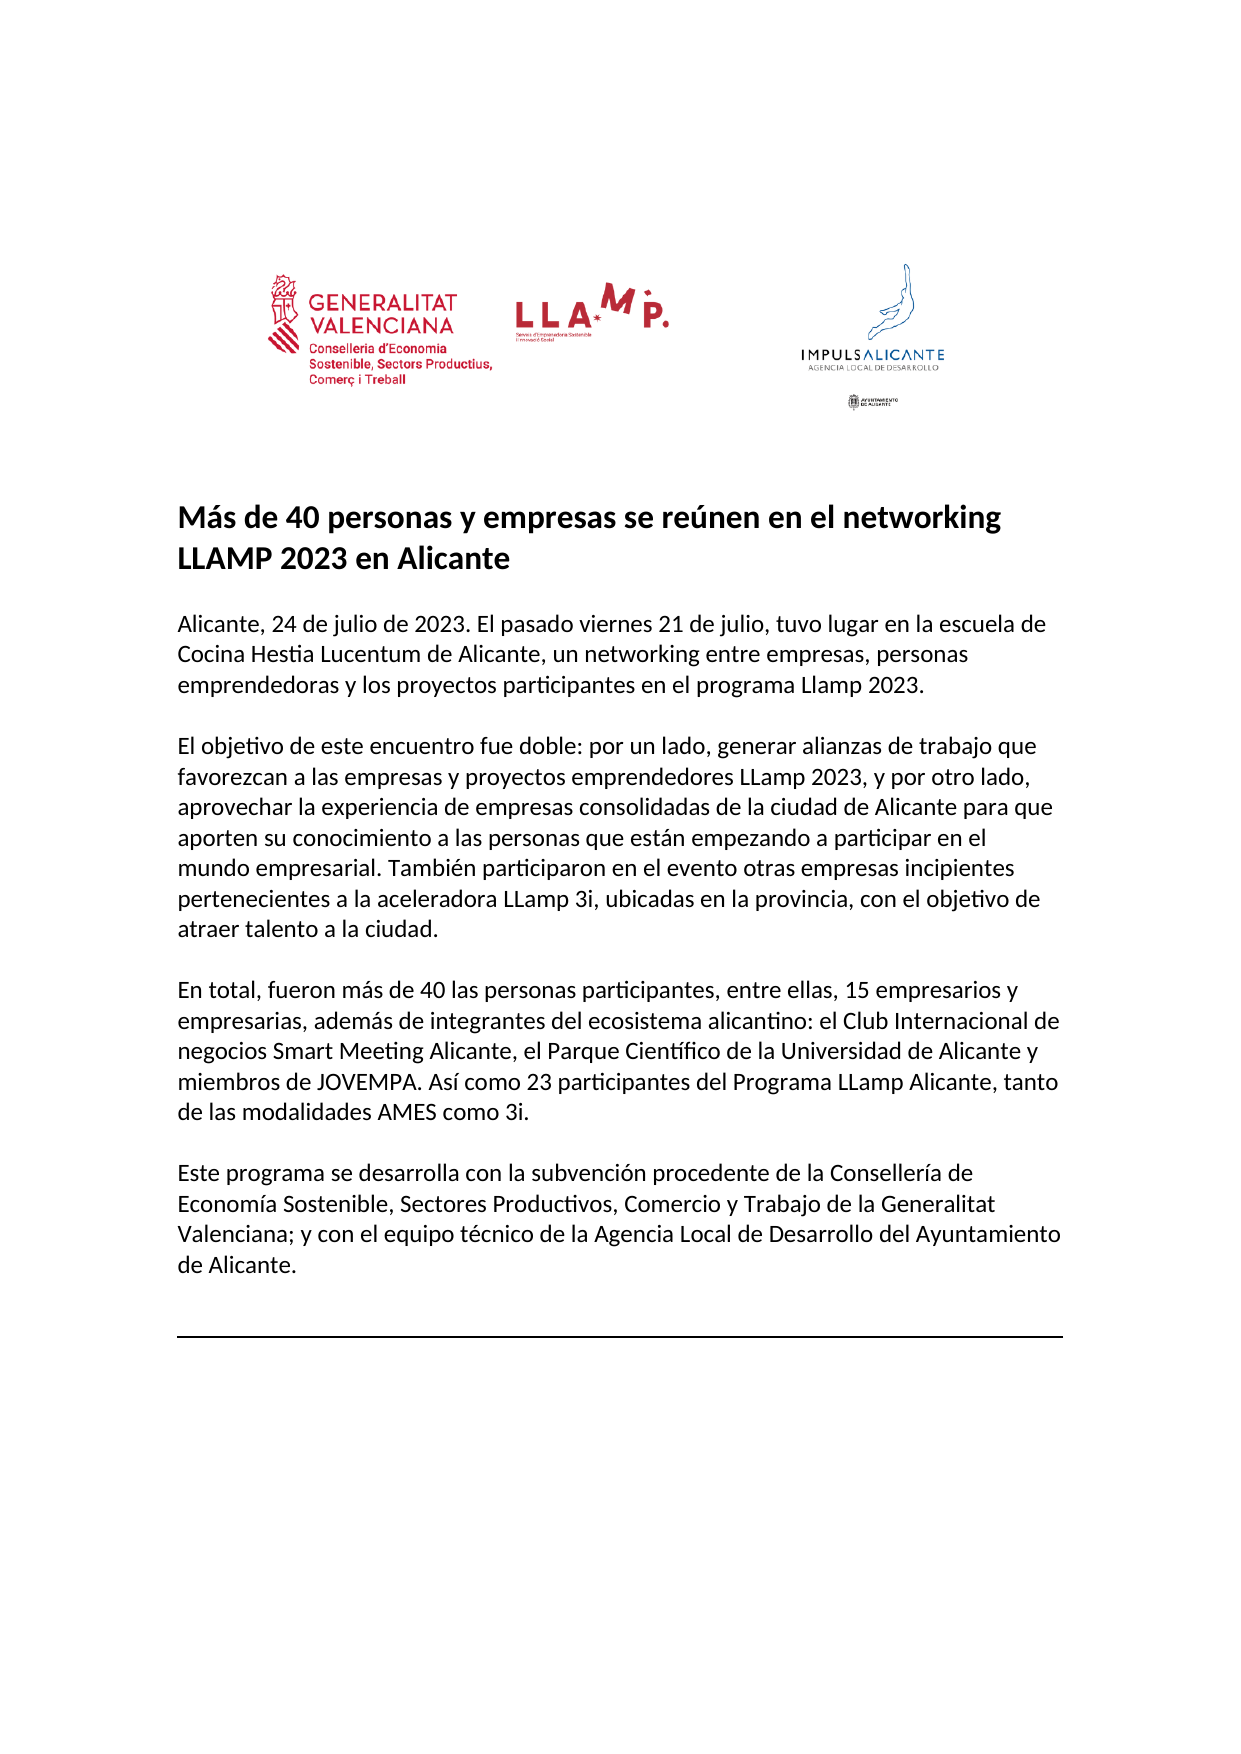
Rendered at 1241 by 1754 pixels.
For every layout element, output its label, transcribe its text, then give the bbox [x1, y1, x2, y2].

text En total, fueron más de 40 las personas participantes, entre ellas, 15 empresarios y empresarias, además de integrantes del ecosistema alicantino: el Club Internacional de negocios Smart Meeting Alicante, el Parque Científico de la Universidad de Alicante y miembros de JOVEMPA. Así como 23 participantes del Programa LLamp Alicante, tanto de las modalidades AMES como 3i. [177, 974, 1063, 1127]
text Este programa se desarrolla con la subvención procedente de la Consellería de Economía Sostenible, Sectores Productivos, Comercio y Trabajo de la Generalitat Valenciana; y con el equipo técnico de la Agencia Local de Desarrollo del Ayuntamiento de Alicante. [177, 1157, 1063, 1279]
picture [177, 173, 1063, 496]
text Alicante, 24 de julio de 2023. El pasado viernes 21 de julio, tuvo lugar en la escuela de Cocina Hestia Lucentum de Alicante, un networking entre empresas, personas emprendedoras y los proyectos participantes en el programa Llamp 2023. [177, 608, 1063, 699]
text Más de 40 personas y empresas se reúnen en el networking LLAMP 2023 en Alicante [177, 496, 1063, 577]
text El objetivo de este encuentro fue doble: por un lado, generar alianzas de trabajo que favorezcan a las empresas y proyectos emprendedores LLamp 2023, y por otro lado, aprovechar la experiencia de empresas consolidadas de la ciudad de Alicante para que aporten su conocimiento a las personas que están empezando a participar en el mundo empresarial. También participaron en el evento otras empresas incipientes pertenecientes a la aceleradora LLamp 3i, ubicadas en la provincia, con el objetivo de atraer talento a la ciudad. [177, 730, 1063, 944]
